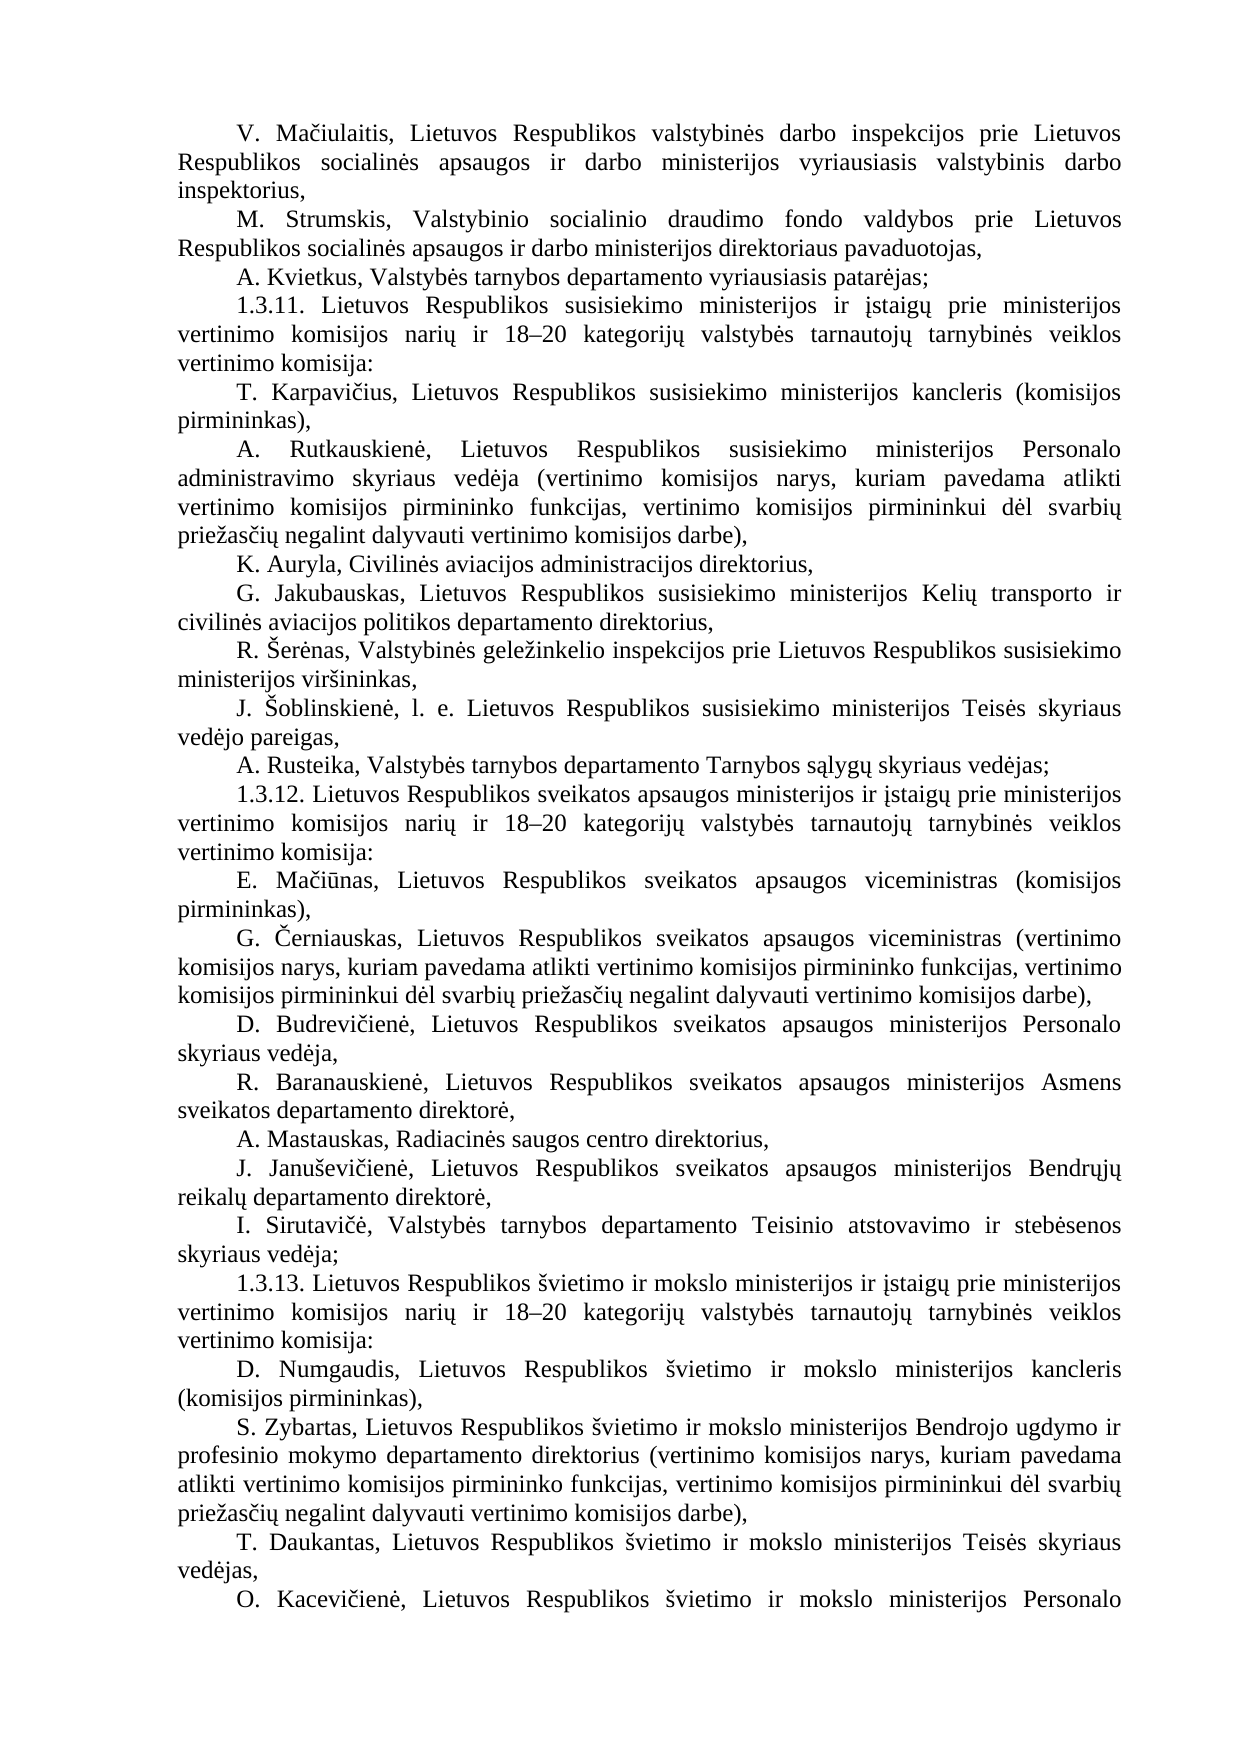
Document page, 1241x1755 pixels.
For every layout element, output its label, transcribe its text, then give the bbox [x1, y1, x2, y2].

text S. Zybartas, Lietuvos Respublikos švietimo ir mokslo ministerijos Bendrojo ugdymo ir profesinio mokymo departamento direktorius (vertinimo komisijos narys, kuriam pavedama atlikti vertinimo komisijos pirmininko funkcijas, vertinimo komisijos pirmininkui dėl svarbių priežasčių negalint dalyvauti vertinimo komisijos darbe), [177, 1412, 1122, 1527]
text J. Šoblinskienė, l. e. Lietuvos Respublikos susisiekimo ministerijos Teisės skyriaus vedėjo pareigas, [177, 693, 1122, 751]
text A. Mastauskas, Radiacinės saugos centro direktorius, [177, 1124, 1122, 1153]
text O. Kacevičienė, Lietuvos Respublikos švietimo ir mokslo ministerijos Personalo [177, 1584, 1122, 1613]
text A. Kvietkus, Valstybės tarnybos departamento vyriausiasis patarėjas; [177, 262, 1122, 291]
text 1.3.12. Lietuvos Respublikos sveikatos apsaugos ministerijos ir įstaigų prie ministerijos vertinimo komisijos narių ir 18–20 kategorijų valstybės tarnautojų tarnybinės veiklos vertinimo komisija: [177, 779, 1122, 866]
text M. Strumskis, Valstybinio socialinio draudimo fondo valdybos prie Lietuvos Respublikos socialinės apsaugos ir darbo ministerijos direktoriaus pavaduotojas, [177, 204, 1122, 262]
text E. Mačiūnas, Lietuvos Respublikos sveikatos apsaugos viceministras (komisijos pirmininkas), [177, 866, 1122, 923]
text R. Šerėnas, Valstybinės geležinkelio inspekcijos prie Lietuvos Respublikos susisiekimo ministerijos viršininkas, [177, 636, 1122, 693]
text V. Mačiulaitis, Lietuvos Respublikos valstybinės darbo inspekcijos prie Lietuvos Respublikos socialinės apsaugos ir darbo ministerijos vyriausiasis valstybinis darbo inspektorius, [177, 118, 1122, 204]
text T. Karpavičius, Lietuvos Respublikos susisiekimo ministerijos kancleris (komisijos pirmininkas), [177, 377, 1122, 434]
text 1.3.11. Lietuvos Respublikos susisiekimo ministerijos ir įstaigų prie ministerijos vertinimo komisijos narių ir 18–20 kategorijų valstybės tarnautojų tarnybinės veiklos vertinimo komisija: [177, 291, 1122, 377]
text G. Černiauskas, Lietuvos Respublikos sveikatos apsaugos viceministras (vertinimo komisijos narys, kuriam pavedama atlikti vertinimo komisijos pirmininko funkcijas, vertinimo komisijos pirmininkui dėl svarbių priežasčių negalint dalyvauti vertinimo komisijos darbe), [177, 923, 1122, 1009]
text G. Jakubauskas, Lietuvos Respublikos susisiekimo ministerijos Kelių transporto ir civilinės aviacijos politikos departamento direktorius, [177, 578, 1122, 636]
text T. Daukantas, Lietuvos Respublikos švietimo ir mokslo ministerijos Teisės skyriaus vedėjas, [177, 1527, 1122, 1584]
text I. Sirutavičė, Valstybės tarnybos departamento Teisinio atstovavimo ir stebėsenos skyriaus vedėja; [177, 1211, 1122, 1268]
text K. Auryla, Civilinės aviacijos administracijos direktorius, [177, 549, 1122, 578]
text A. Rutkauskienė, Lietuvos Respublikos susisiekimo ministerijos Personalo administravimo skyriaus vedėja (vertinimo komisijos narys, kuriam pavedama atlikti vertinimo komisijos pirmininko funkcijas, vertinimo komisijos pirmininkui dėl svarbių priežasčių negalint dalyvauti vertinimo komisijos darbe), [177, 434, 1122, 549]
text A. Rusteika, Valstybės tarnybos departamento Tarnybos sąlygų skyriaus vedėjas; [177, 751, 1122, 779]
text D. Budrevičienė, Lietuvos Respublikos sveikatos apsaugos ministerijos Personalo skyriaus vedėja, [177, 1009, 1122, 1067]
text J. Januševičienė, Lietuvos Respublikos sveikatos apsaugos ministerijos Bendrųjų reikalų departamento direktorė, [177, 1153, 1122, 1211]
text R. Baranauskienė, Lietuvos Respublikos sveikatos apsaugos ministerijos Asmens sveikatos departamento direktorė, [177, 1067, 1122, 1124]
text 1.3.13. Lietuvos Respublikos švietimo ir mokslo ministerijos ir įstaigų prie ministerijos vertinimo komisijos narių ir 18–20 kategorijų valstybės tarnautojų tarnybinės veiklos vertinimo komisija: [177, 1268, 1122, 1354]
text D. Numgaudis, Lietuvos Respublikos švietimo ir mokslo ministerijos kancleris (komisijos pirmininkas), [177, 1354, 1122, 1412]
